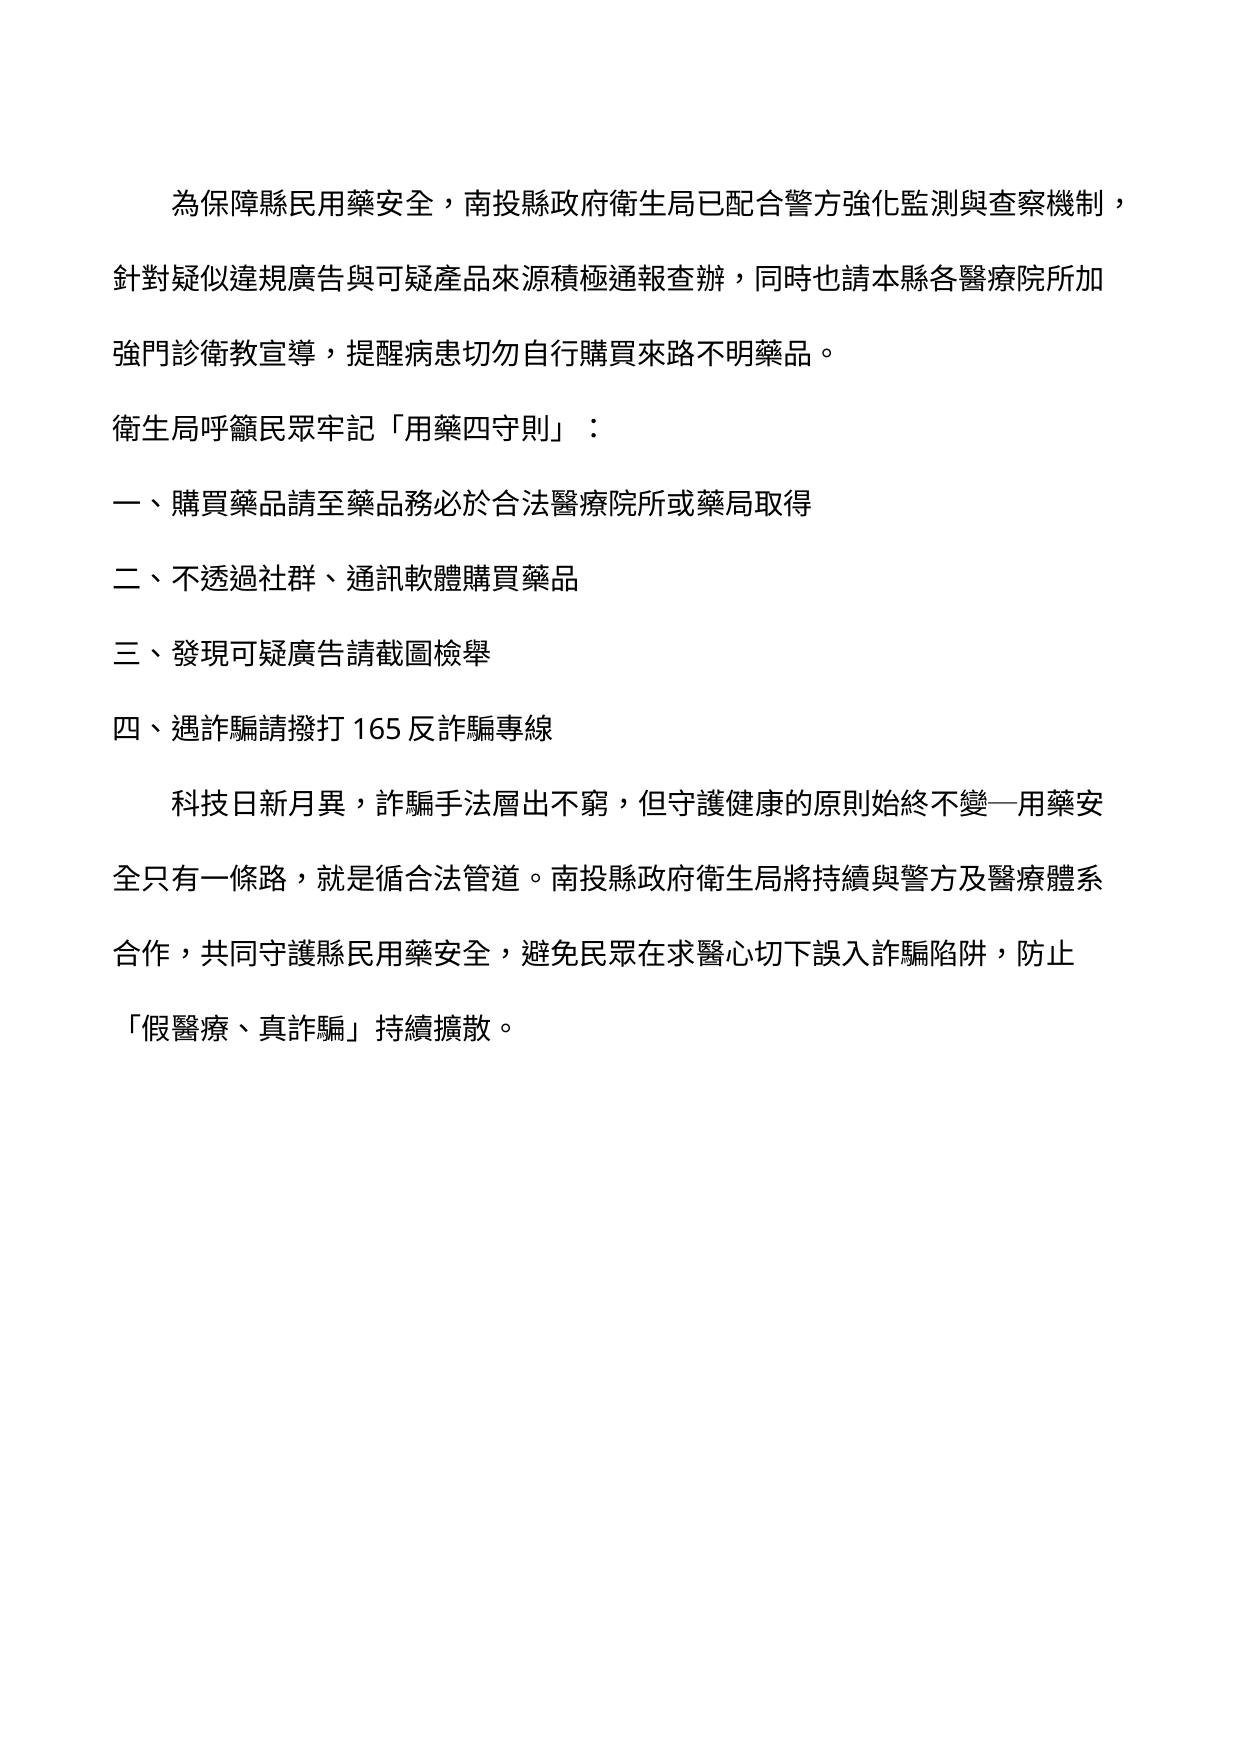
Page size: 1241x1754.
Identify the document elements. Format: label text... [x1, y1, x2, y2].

text 科技日新月異，詐騙手法層出不窮，但守護健康的原則始終不變─用藥安全只有一條路，就是循合法管道。南投縣政府衛生局將持續與警方及醫療體系合作，共同守護縣民用藥安全，避免民眾在求醫心切下誤入詐騙陷阱，防止「假醫療、真詐騙」持續擴散。 [112, 764, 1128, 1064]
text 衛生局呼籲民眾牢記「用藥四守則」： [112, 389, 1128, 464]
text 三、發現可疑廣告請截圖檢舉 四、遇詐騙請撥打165反詐騙專線 [112, 614, 1128, 764]
text 為保障縣民用藥安全，南投縣政府衛生局已配合警方強化監測與查察機制，針對疑似違規廣告與可疑產品來源積極通報查辦，同時也請本縣各醫療院所加強門診衛教宣導，提醒病患切勿自行購買來路不明藥品。 [112, 164, 1128, 389]
text 二、不透過社群、通訊軟體購買藥品 [112, 539, 1128, 614]
text 一、購買藥品請至藥品務必於合法醫療院所或藥局取得 [112, 464, 1128, 539]
